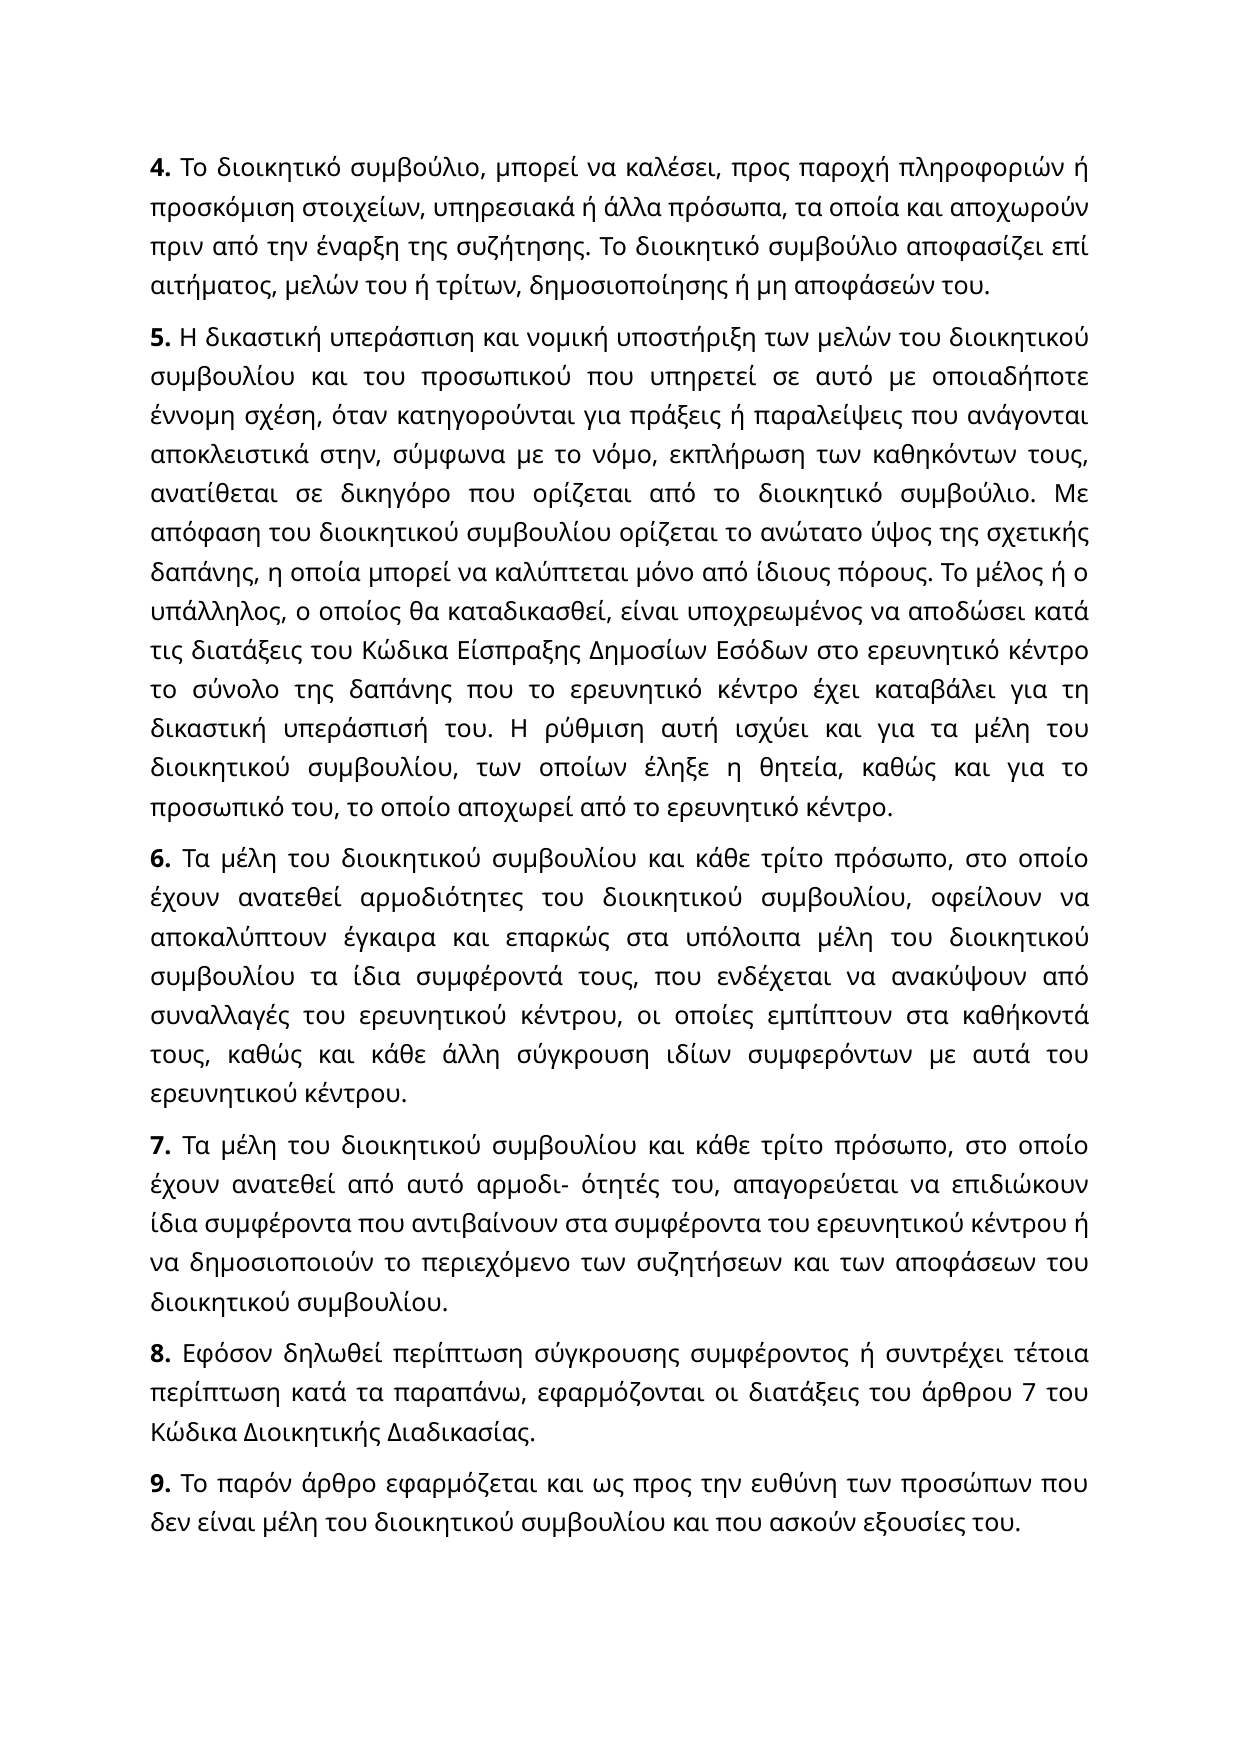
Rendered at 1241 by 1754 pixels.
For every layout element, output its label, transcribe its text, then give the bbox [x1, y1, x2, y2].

text 9. Το παρόν άρθρο εφαρμόζεται και ως προς την ευθύνη των προσώπων που δεν είναι μέλη του διοικητικού συμβουλίου και που ασκούν εξουσίες του. [150, 1466, 1090, 1539]
text 4. Το διοικητικό συμβούλιο, μπορεί να καλέσει, προς παροχή πληροφοριών ή προσκόμιση στοιχείων, υπηρεσιακά ή άλλα πρόσωπα, τα οποία και αποχωρούν πριν από την έναρξη της συζήτησης. Το διοικητικό συμβούλιο αποφασίζει επί αιτήματος, μελών του ή τρίτων, δημοσιοποίησης ή μη αποφάσεών του. [150, 150, 1090, 302]
text 6. Τα μέλη του διοικητικού συμβουλίου και κάθε τρίτο πρόσωπο, στο οποίο έχουν ανατεθεί αρμοδιότητες του διοικητικού συμβουλίου, οφείλουν να αποκαλύπτουν έγκαιρα και επαρκώς στα υπόλοιπα μέλη του διοικητικού συμβουλίου τα ίδια συμφέροντά τους, που ενδέχεται να ανακύψουν από συναλλαγές του ερευνητικού κέντρου, οι οποίες εμπίπτουν στα καθήκοντά τους, καθώς και κάθε άλλη σύγκρουση ιδίων συμφερόντων με αυτά του ερευνητικού κέντρου. [150, 841, 1090, 1110]
text 8. Εφόσον δηλωθεί περίπτωση σύγκρουσης συμφέροντος ή συντρέχει τέτοια περίπτωση κατά τα παραπάνω, εφαρμόζονται οι διατάξεις του άρθρου 7 του Κώδικα Διοικητικής Διαδικασίας. [150, 1336, 1090, 1448]
text 5. Η δικαστική υπεράσπιση και νομική υποστήριξη των μελών του διοικητικού συμβουλίου και του προσωπικού που υπηρετεί σε αυτό με οποιαδήποτε έννομη σχέση, όταν κατηγορούνται για πράξεις ή παραλείψεις που ανάγονται αποκλειστικά στην, σύμφωνα με το νόμο, εκπλήρωση των καθηκόντων τους, ανατίθεται σε δικηγόρο που ορίζεται από το διοικητικό συμβούλιο. Με απόφαση του διοικητικού συμβουλίου ορίζεται το ανώτατο ύψος της σχετικής δαπάνης, η οποία μπορεί να καλύπτεται μόνο από ίδιους πόρους. Το μέλος ή ο υπάλληλος, ο οποίος θα καταδικασθεί, είναι υποχρεωμένος να αποδώσει κατά τις διατάξεις του Κώδικα Είσπραξης Δημοσίων Εσόδων στο ερευνητικό κέντρο το σύνολο της δαπάνης που το ερευνητικό κέντρο έχει καταβάλει για τη δικαστική υπεράσπισή του. Η ρύθμιση αυτή ισχύει και για τα μέλη του διοικητικού συμβουλίου, των οποίων έληξε η θητεία, καθώς και για το προσωπικό του, το οποίο αποχωρεί από το ερευνητικό κέντρο. [150, 319, 1090, 823]
text 7. Τα μέλη του διοικητικού συμβουλίου και κάθε τρίτο πρόσωπο, στο οποίο έχουν ανατεθεί από αυτό αρμοδι- ότητές του, απαγορεύεται να επιδιώκουν ίδια συμφέροντα που αντιβαίνουν στα συμφέροντα του ερευνητικού κέντρου ή να δημοσιοποιούν το περιεχόμενο των συζητήσεων και των αποφάσεων του διοικητικού συμβουλίου. [150, 1127, 1090, 1318]
